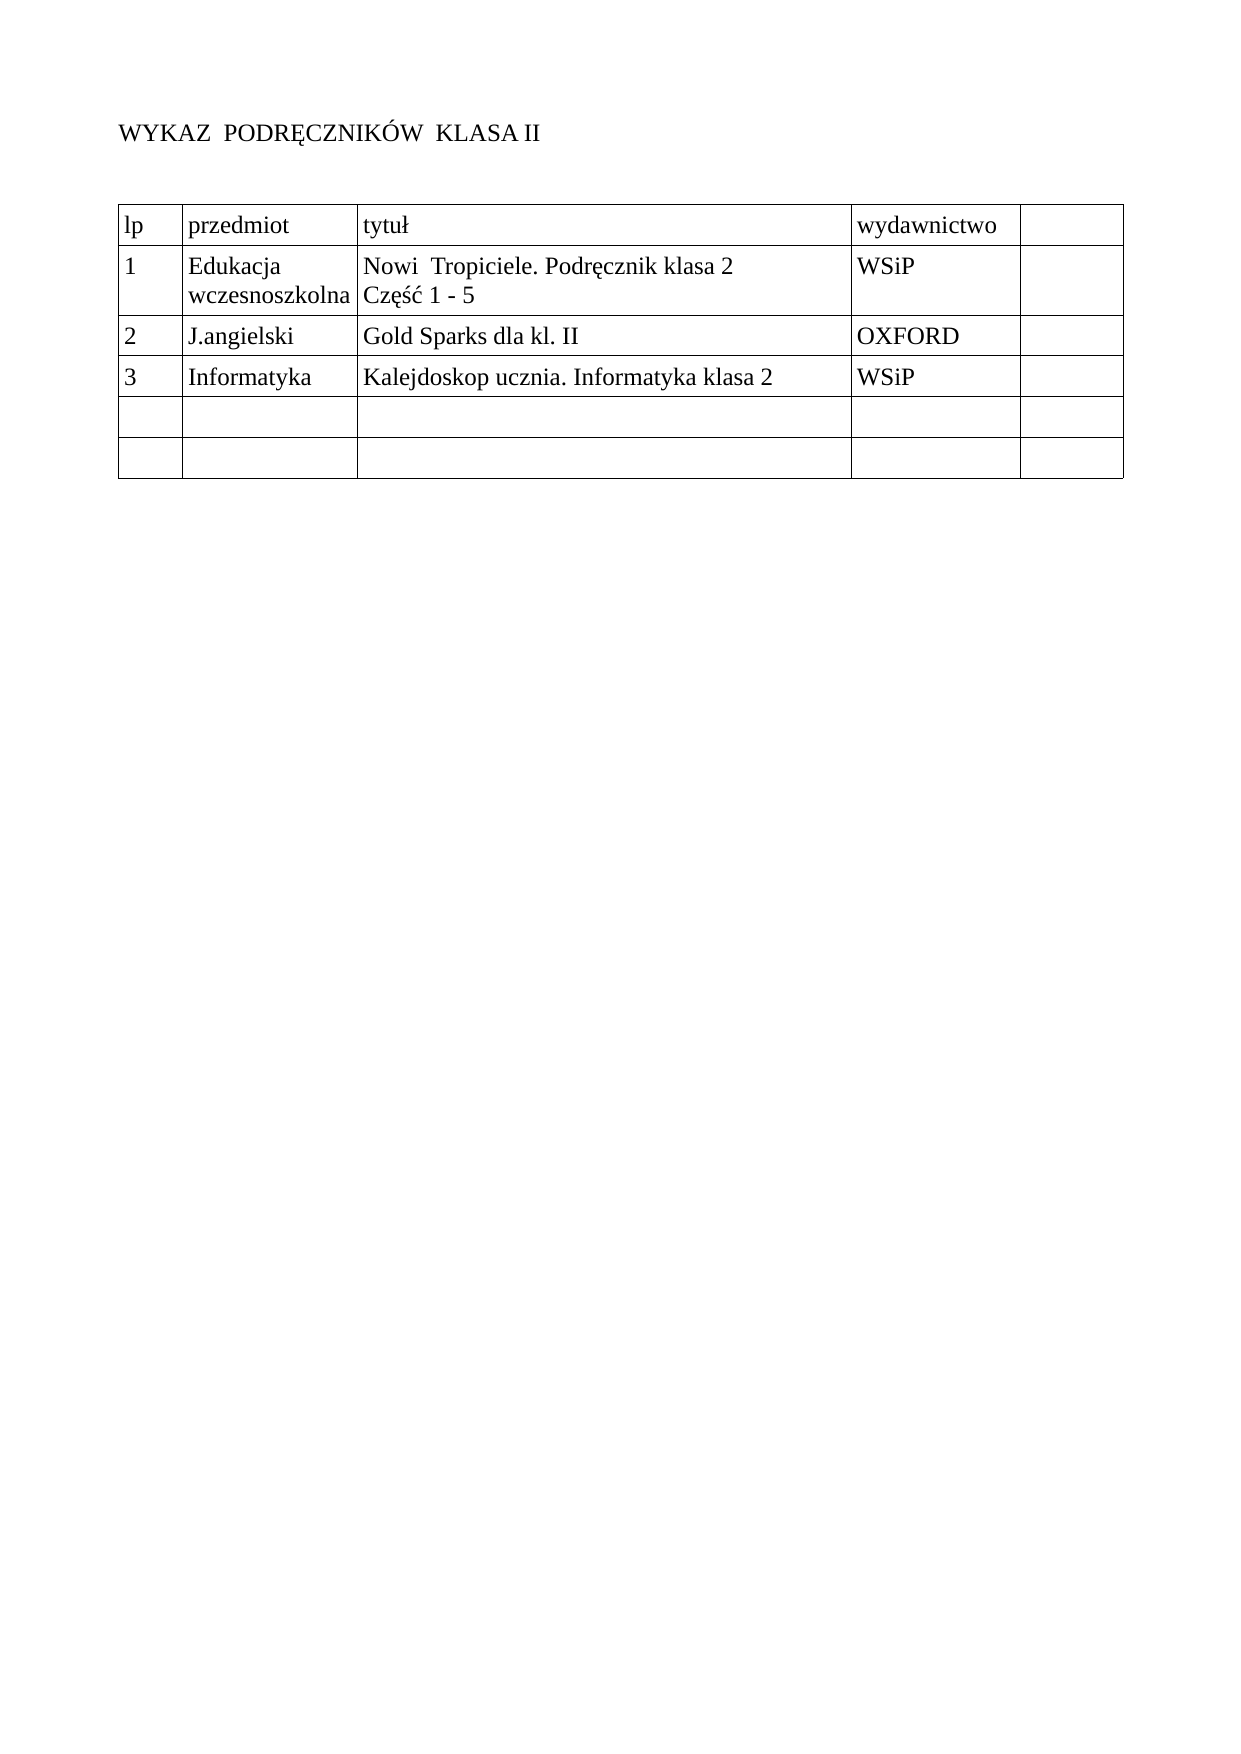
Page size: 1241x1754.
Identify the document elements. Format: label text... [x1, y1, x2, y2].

table_cell [183, 397, 357, 437]
table_header lp [119, 205, 182, 245]
table_cell 1 [119, 246, 182, 314]
table_cell Edukacja wczesnoszkolna [183, 246, 357, 314]
table_cell [1021, 316, 1123, 355]
table_cell Kalejdoskop ucznia. Informatyka klasa 2 [358, 356, 851, 396]
table_header wydawnictwo [852, 205, 1020, 245]
table_header tytuł [358, 205, 851, 245]
table_cell [852, 397, 1020, 437]
table_cell [358, 397, 851, 437]
text WYKAZ PODRĘCZNIKÓW KLASA II [118, 118, 1122, 147]
table_cell Gold Sparks dla kl. II [358, 316, 851, 355]
table_cell [358, 438, 851, 477]
table_cell 2 [119, 316, 182, 355]
table_cell [183, 438, 357, 477]
table_cell J.angielski [183, 316, 357, 355]
table_cell OXFORD [852, 316, 1020, 355]
table_cell 3 [119, 356, 182, 396]
table_header [1021, 205, 1123, 245]
table_cell Nowi Tropiciele. Podręcznik klasa 2 Część 1 - 5 [358, 246, 851, 314]
table_cell WSiP [852, 356, 1020, 396]
table_cell [852, 438, 1020, 477]
table_cell [1021, 438, 1123, 477]
table_header przedmiot [183, 205, 357, 245]
table_cell Informatyka [183, 356, 357, 396]
table_cell [1021, 356, 1123, 396]
table_cell WSiP [852, 246, 1020, 314]
table_cell [1021, 246, 1123, 314]
table_cell [119, 397, 182, 437]
table_cell [119, 438, 182, 477]
table_cell [1021, 397, 1123, 437]
